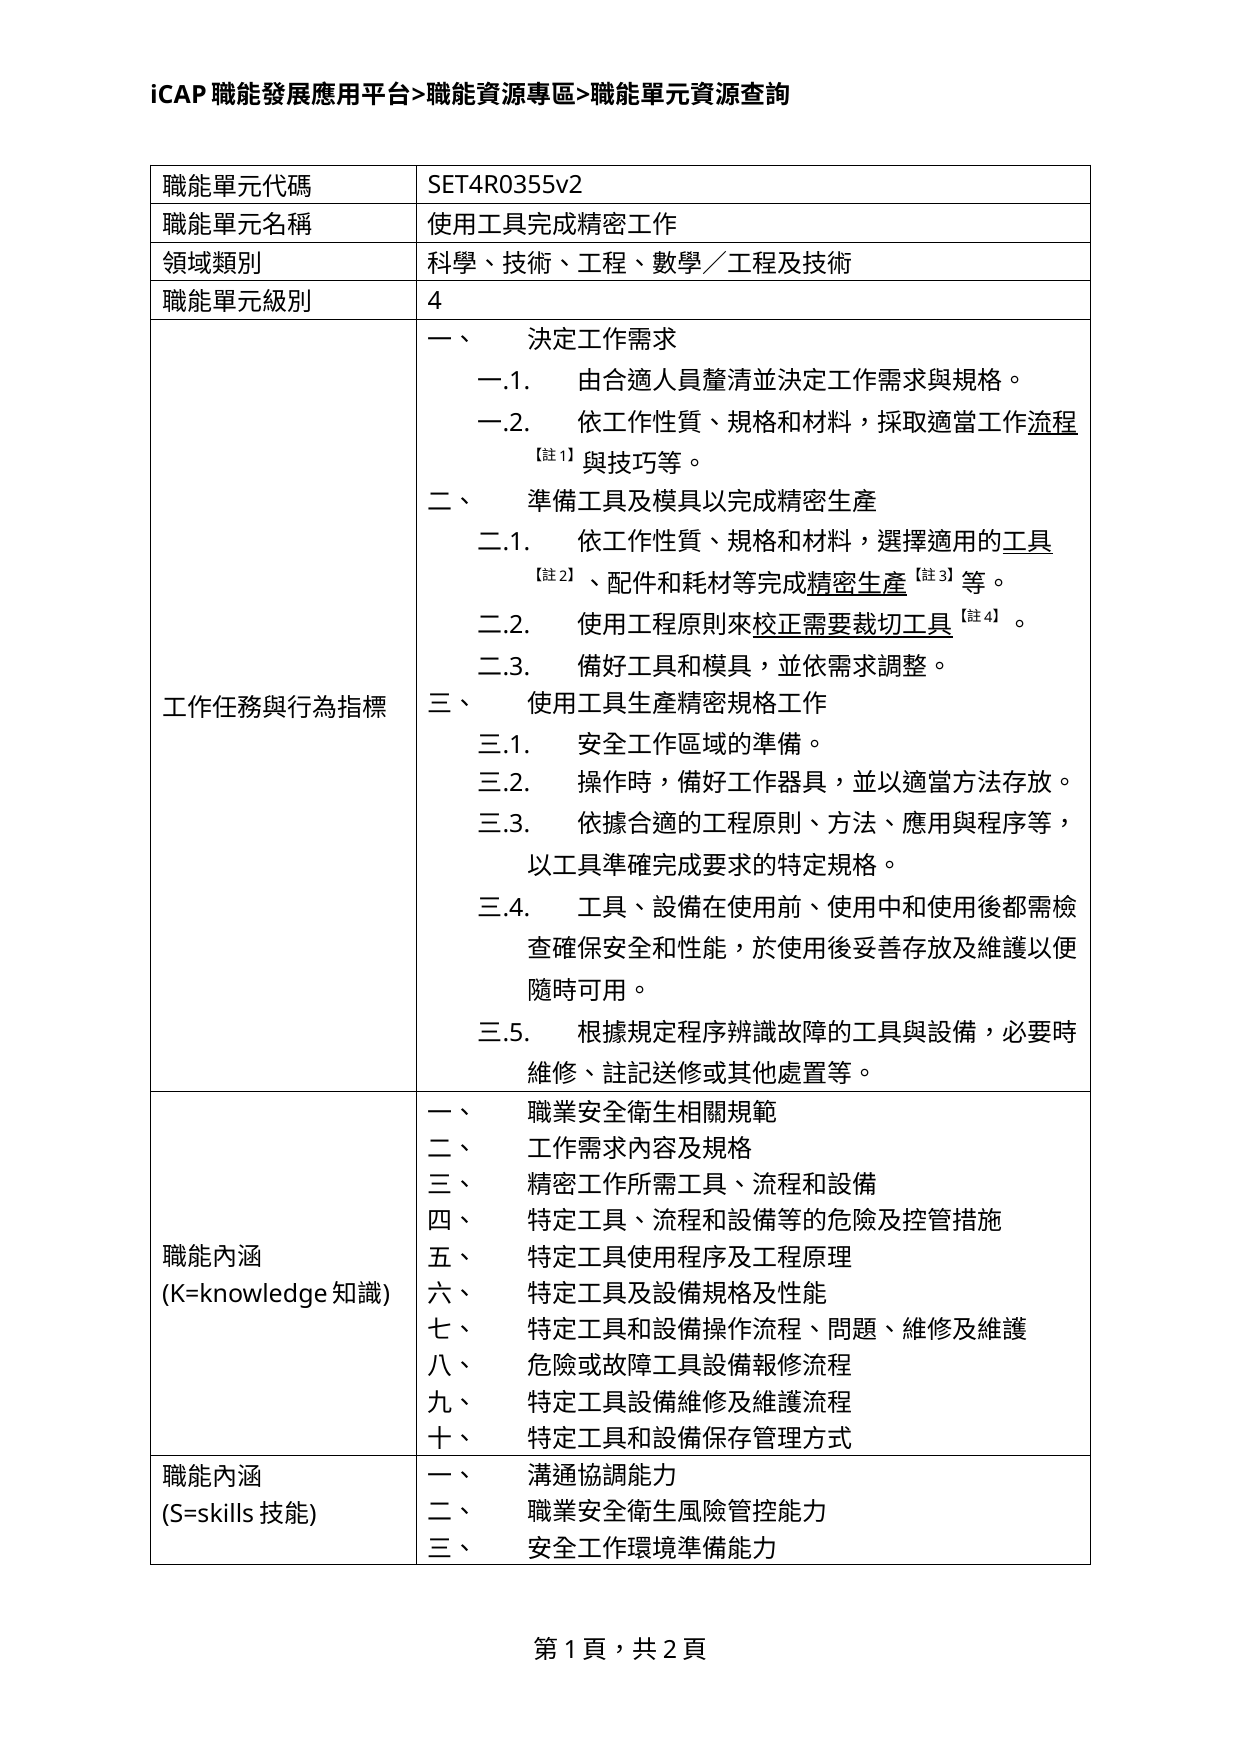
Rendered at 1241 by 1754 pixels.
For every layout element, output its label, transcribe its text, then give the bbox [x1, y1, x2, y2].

table_cell 職能單元名稱 [151, 204, 416, 242]
table_cell 職能內涵 (S=skills技能) [151, 1456, 416, 1564]
table_cell 決定工作需求 由合適人員釐清並決定工作需求與規格。 依工作性質、規格和材料，採取適當工作流程【註1】與技巧等。 準備工具及模具以完成精密生產 依工作性質、規格和材料，選擇適用的工具【註2】、配件和耗材等完成精密生產【註3】等。 使用工程原則來校正需要裁切工具【註4】。 備好工具和模具，並依需求調整。 使用工具生產精密規格工作 安全工作區域的準備。 操作時，備好工作器具，並以適當方法存放。 依據合適的工程原則、方法、應用與程序等，以工具準確完成要求的特定規格。 工具、設備在使用前、使用中和使用後都需檢查確保安全和性能，於使用後妥善存放及維護以便隨時可用。 根據規定程序辨識故障的工具與設備，必要時維修、註記送修或其他處置等。 [417, 320, 1090, 1091]
table_cell 職能內涵 (K=knowledge知識) [151, 1092, 416, 1454]
table_cell 科學、技術、工程、數學／工程及技術 [417, 243, 1090, 280]
table_cell 4 [417, 281, 1090, 319]
table_cell 領域類別 [151, 243, 416, 280]
table_header 職能單元代碼 [151, 166, 416, 203]
table_cell 溝通協調能力 職業安全衛生風險管控能力 安全工作環境準備能力 精密工作所需工具和設備的整備能力 工具選用及使用能力 工具保養及維護能力 基本檢修能力 工具保存及管理能力 [417, 1456, 1090, 1564]
table_cell 工作任務與行為指標 [151, 320, 416, 1091]
table_cell 職業安全衛生相關規範 工作需求內容及規格 精密工作所需工具、流程和設備 特定工具、流程和設備等的危險及控管措施 特定工具使用程序及工程原理 特定工具及設備規格及性能 特定工具和設備操作流程、問題、維修及維護 危險或故障工具設備報修流程 特定工具設備維修及維護流程 特定工具和設備保存管理方式 [417, 1092, 1090, 1454]
table_cell 使用工具完成精密工作 [417, 204, 1090, 242]
table_cell 職能單元級別 [151, 281, 416, 319]
table_header SET4R0355v2 [417, 166, 1090, 203]
